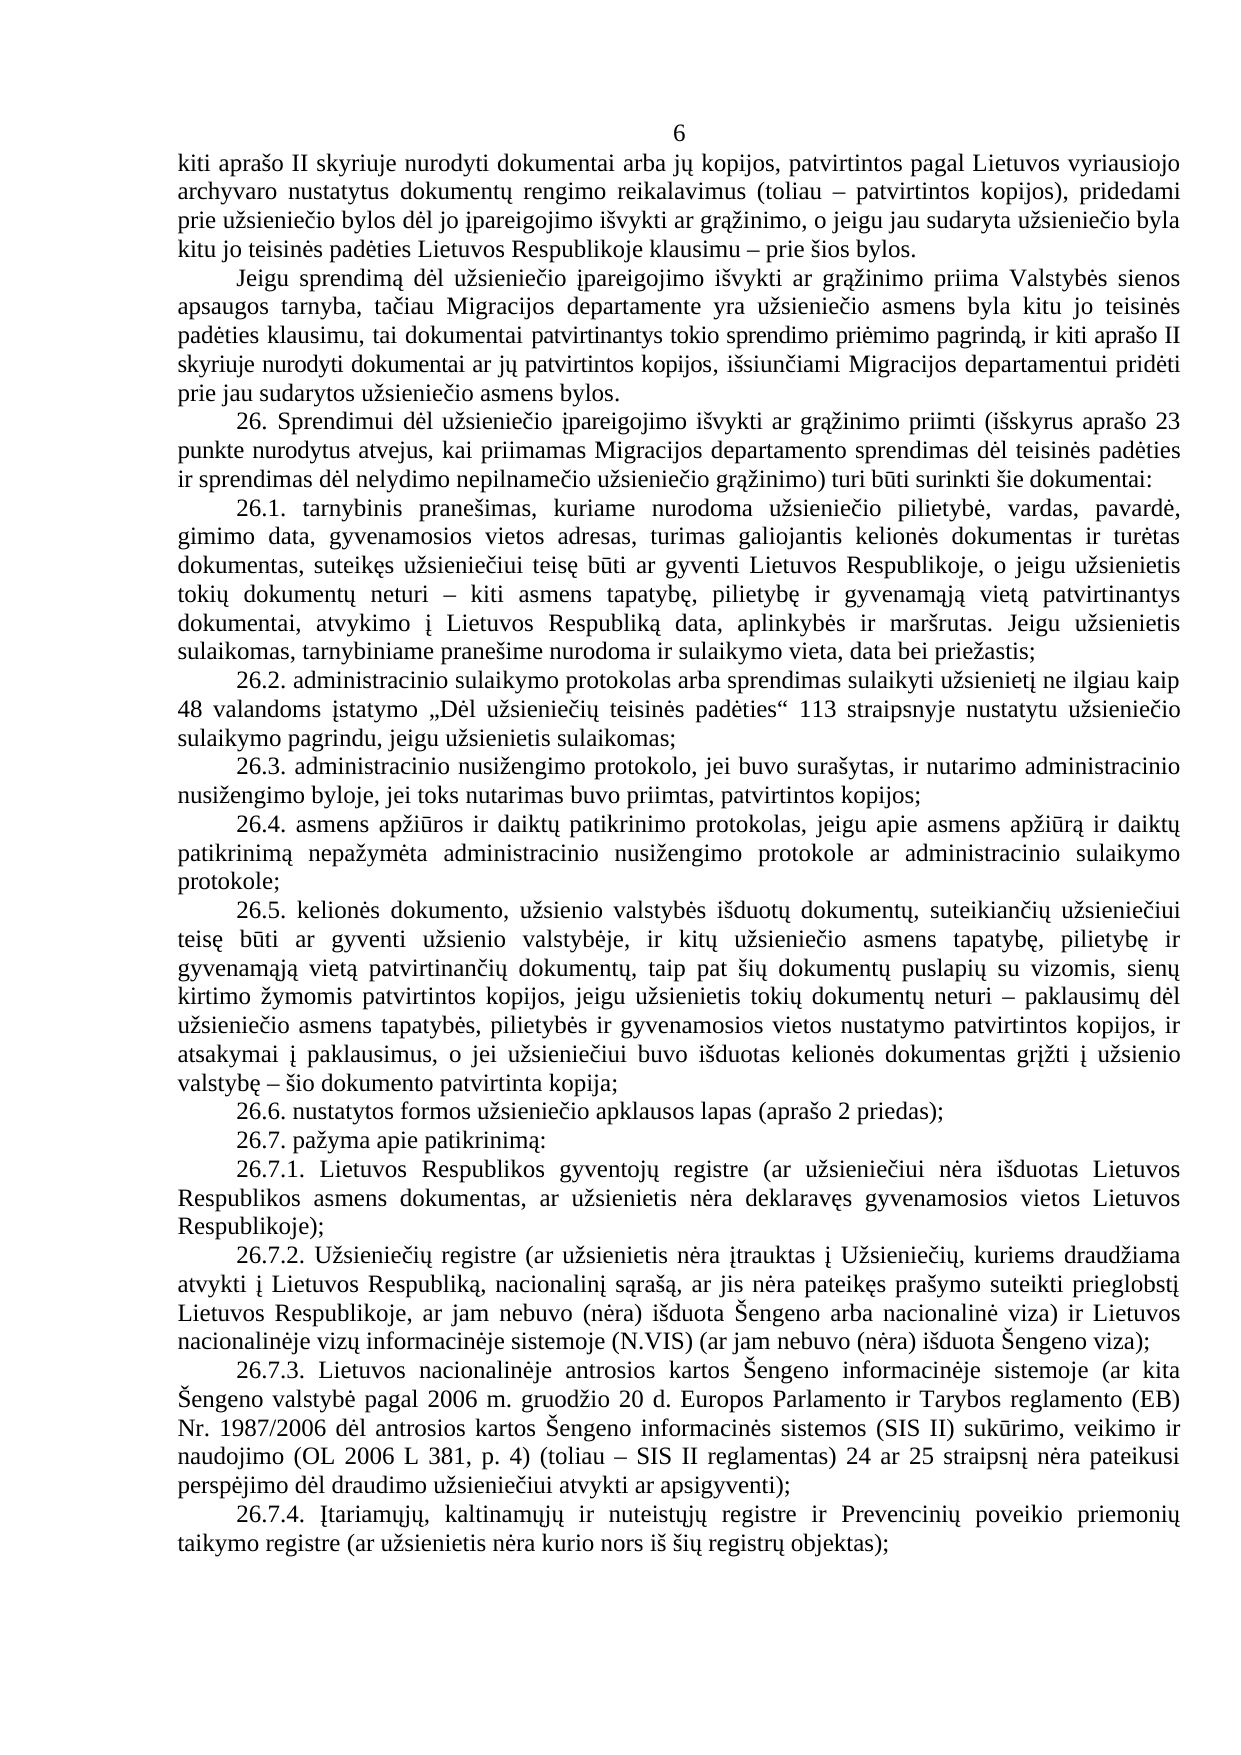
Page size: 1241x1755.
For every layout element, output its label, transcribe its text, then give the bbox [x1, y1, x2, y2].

text 26.7. pažyma apie patikrinimą: [177, 1125, 1181, 1154]
text 26.7.3. Lietuvos nacionalinėje antrosios kartos Šengeno informacinėje sistemoje (ar kita Šengeno valstybė pagal 2006 m. gruodžio 20 d. Europos Parlamento ir Tarybos reglamento (EB) Nr. 1987/2006 dėl antrosios kartos Šengeno informacinės sistemos (SIS II) sukūrimo, veikimo ir naudojimo (OL 2006 L 381, p. 4) (toliau – SIS II reglamentas) 24 ar 25 straipsnį nėra pateikusi perspėjimo dėl draudimo užsieniečiui atvykti ar apsigyventi); [177, 1355, 1181, 1499]
text 26.7.1. Lietuvos Respublikos gyventojų registre (ar užsieniečiui nėra išduotas Lietuvos Respublikos asmens dokumentas, ar užsienietis nėra deklaravęs gyvenamosios vietos Lietuvos Respublikoje); [177, 1154, 1181, 1240]
text 26. Sprendimui dėl užsieniečio įpareigojimo išvykti ar grąžinimo priimti (išskyrus aprašo 23 punkte nurodytus atvejus, kai priimamas Migracijos departamento sprendimas dėl teisinės padėties ir sprendimas dėl nelydimo nepilnamečio užsieniečio grąžinimo) turi būti surinkti šie dokumentai: [177, 406, 1181, 493]
text 26.4. asmens apžiūros ir daiktų patikrinimo protokolas, jeigu apie asmens apžiūrą ir daiktų patikrinimą nepažymėta administracinio nusižengimo protokole ar administracinio sulaikymo protokole; [177, 809, 1181, 895]
text 26.1. tarnybinis pranešimas, kuriame nurodoma užsieniečio pilietybė, vardas, pavardė, gimimo data, gyvenamosios vietos adresas, turimas galiojantis kelionės dokumentas ir turėtas dokumentas, suteikęs užsieniečiui teisę būti ar gyventi Lietuvos Respublikoje, o jeigu užsienietis tokių dokumentų neturi – kiti asmens tapatybę, pilietybę ir gyvenamąją vietą patvirtinantys dokumentai, atvykimo į Lietuvos Respubliką data, aplinkybės ir maršrutas. Jeigu užsienietis sulaikomas, tarnybiniame pranešime nurodoma ir sulaikymo vieta, data bei priežastis; [177, 493, 1181, 665]
text 26.3. administracinio nusižengimo protokolo, jei buvo surašytas, ir nutarimo administracinio nusižengimo byloje, jei toks nutarimas buvo priimtas, patvirtintos kopijos; [177, 751, 1181, 809]
text 26.6. nustatytos formos užsieniečio apklausos lapas (aprašo 2 priedas); [177, 1096, 1181, 1125]
text 26.7.2. Užsieniečių registre (ar užsienietis nėra įtrauktas į Užsieniečių, kuriems draudžiama atvykti į Lietuvos Respubliką, nacionalinį sąrašą, ar jis nėra pateikęs prašymo suteikti prieglobstį Lietuvos Respublikoje, ar jam nebuvo (nėra) išduota Šengeno arba nacionalinė viza) ir Lietuvos nacionalinėje vizų informacinėje sistemoje (N.VIS) (ar jam nebuvo (nėra) išduota Šengeno viza); [177, 1240, 1181, 1355]
text 26.7.4. Įtariamųjų, kaltinamųjų ir nuteistųjų registre ir Prevencinių poveikio priemonių taikymo registre (ar užsienietis nėra kurio nors iš šių registrų objektas); [177, 1499, 1181, 1556]
text kiti aprašo II skyriuje nurodyti dokumentai arba jų kopijos, patvirtintos pagal Lietuvos vyriausiojo archyvaro nustatytus dokumentų rengimo reikalavimus (toliau – patvirtintos kopijos), pridedami prie užsieniečio bylos dėl jo įpareigojimo išvykti ar grąžinimo, o jeigu jau sudaryta užsieniečio byla kitu jo teisinės padėties Lietuvos Respublikoje klausimu – prie šios bylos. [177, 148, 1181, 263]
text 26.2. administracinio sulaikymo protokolas arba sprendimas sulaikyti užsienietį ne ilgiau kaip 48 valandoms įstatymo „Dėl užsieniečių teisinės padėties“ 113 straipsnyje nustatytu užsieniečio sulaikymo pagrindu, jeigu užsienietis sulaikomas; [177, 665, 1181, 751]
text 26.5. kelionės dokumento, užsienio valstybės išduotų dokumentų, suteikiančių užsieniečiui teisę būti ar gyventi užsienio valstybėje, ir kitų užsieniečio asmens tapatybę, pilietybę ir gyvenamąją vietą patvirtinančių dokumentų, taip pat šių dokumentų puslapių su vizomis, sienų kirtimo žymomis patvirtintos kopijos, jeigu užsienietis tokių dokumentų neturi – paklausimų dėl užsieniečio asmens tapatybės, pilietybės ir gyvenamosios vietos nustatymo patvirtintos kopijos, ir atsakymai į paklausimus, o jei užsieniečiui buvo išduotas kelionės dokumentas grįžti į užsienio valstybę – šio dokumento patvirtinta kopija; [177, 895, 1181, 1096]
text Jeigu sprendimą dėl užsieniečio įpareigojimo išvykti ar grąžinimo priima Valstybės sienos apsaugos tarnyba, tačiau Migracijos departamente yra užsieniečio asmens byla kitu jo teisinės padėties klausimu, tai dokumentai patvirtinantys tokio sprendimo priėmimo pagrindą, ir kiti aprašo II skyriuje nurodyti dokumentai ar jų patvirtintos kopijos, išsiunčiami Migracijos departamentui pridėti prie jau sudarytos užsieniečio asmens bylos. [177, 263, 1181, 406]
